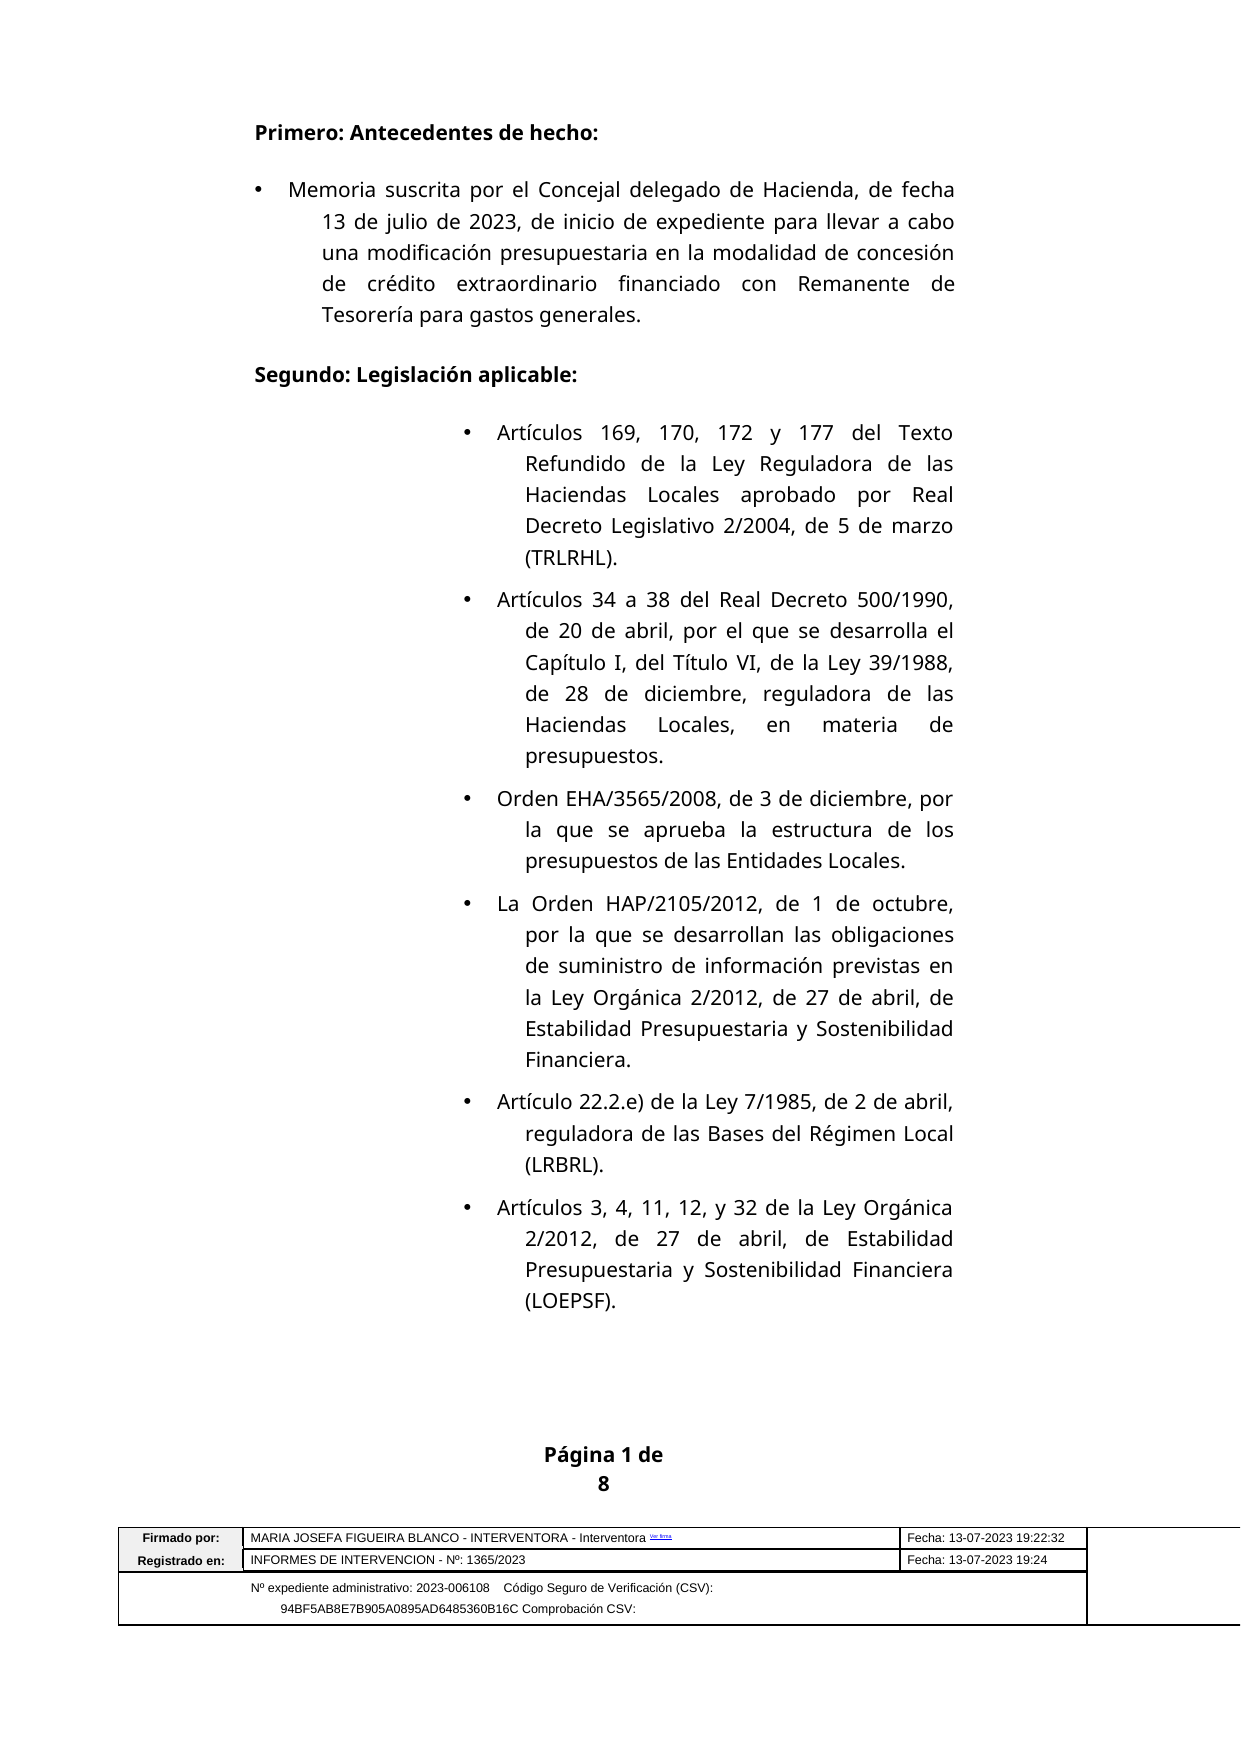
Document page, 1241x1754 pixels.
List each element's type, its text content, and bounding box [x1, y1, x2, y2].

text Página 1 de 8 [536, 1441, 671, 1497]
list Artículos 3, 4, 11, 12, y 32 de la Ley Orgánica 2/2012, de 27 de abril, de Estabilidad Presupuestaria y Sostenibilidad Financiera (LOEPSF). [463, 1193, 954, 1315]
list Artículos 169, 170, 172 y 177 del Texto Refundido de la Ley Reguladora de las Haciendas Locales aprobado por Real Decreto Legislativo 2/2004, de 5 de marzo (TRLRHL). [463, 418, 954, 571]
table_header MARIA JOSEFA FIGUEIRA BLANCO - INTERVENTORA - Interventora Ver firma [244, 1528, 899, 1548]
table_cell Fecha: 13-07-2023 19:24 [901, 1550, 1086, 1570]
list Memoria suscrita por el Concejal delegado de Hacienda, de fecha 13 de julio de 2023, de inicio de expediente para llevar a cabo una modificación presupuestaria en la modalidad de concesión de crédito extraordinario financiado con Remanente de Tesorería para gastos generales. [254, 176, 955, 329]
list La Orden HAP/2105/2012, de 1 de octubre, por la que se desarrollan las obligaciones de suministro de información previstas en la Ley Orgánica 2/2012, de 27 de abril, de Estabilidad Presupuestaria y Sostenibilidad Financiera. [463, 889, 954, 1073]
list Artículos 34 a 38 del Real Decreto 500/1990, de 20 de abril, por el que se desarrolla el Capítulo I, del Título VI, de la Ley 39/1988, de 28 de diciembre, reguladora de las Haciendas Locales, en materia de presupuestos. [463, 585, 954, 770]
table_cell Registrado en: [119, 1552, 242, 1568]
table_cell Nº expediente administrativo: 2023-006108 Código Seguro de Verificación (CSV): 94BF5AB8E7B905A0895AD6485360B16C Comprobación CSV: [119, 1573, 1086, 1624]
table_header [1088, 1528, 1240, 1624]
text Primero: Antecedentes de hecho: [254, 118, 1122, 147]
list Orden EHA/3565/2008, de 3 de diciembre, por la que se aprueba la estructura de los presupuestos de las Entidades Locales. [463, 784, 954, 875]
table_header Firmado por: [119, 1528, 242, 1546]
table_cell INFORMES DE INTERVENCION - Nº: 1365/2023 [244, 1550, 899, 1570]
table_header Fecha: 13-07-2023 19:22:32 [901, 1528, 1086, 1548]
list Artículo 22.2.e) de la Ley 7/1985, de 2 de abril, reguladora de las Bases del Régimen Local (LRBRL). [463, 1087, 954, 1178]
text Segundo: Legislación aplicable: [254, 360, 1122, 389]
